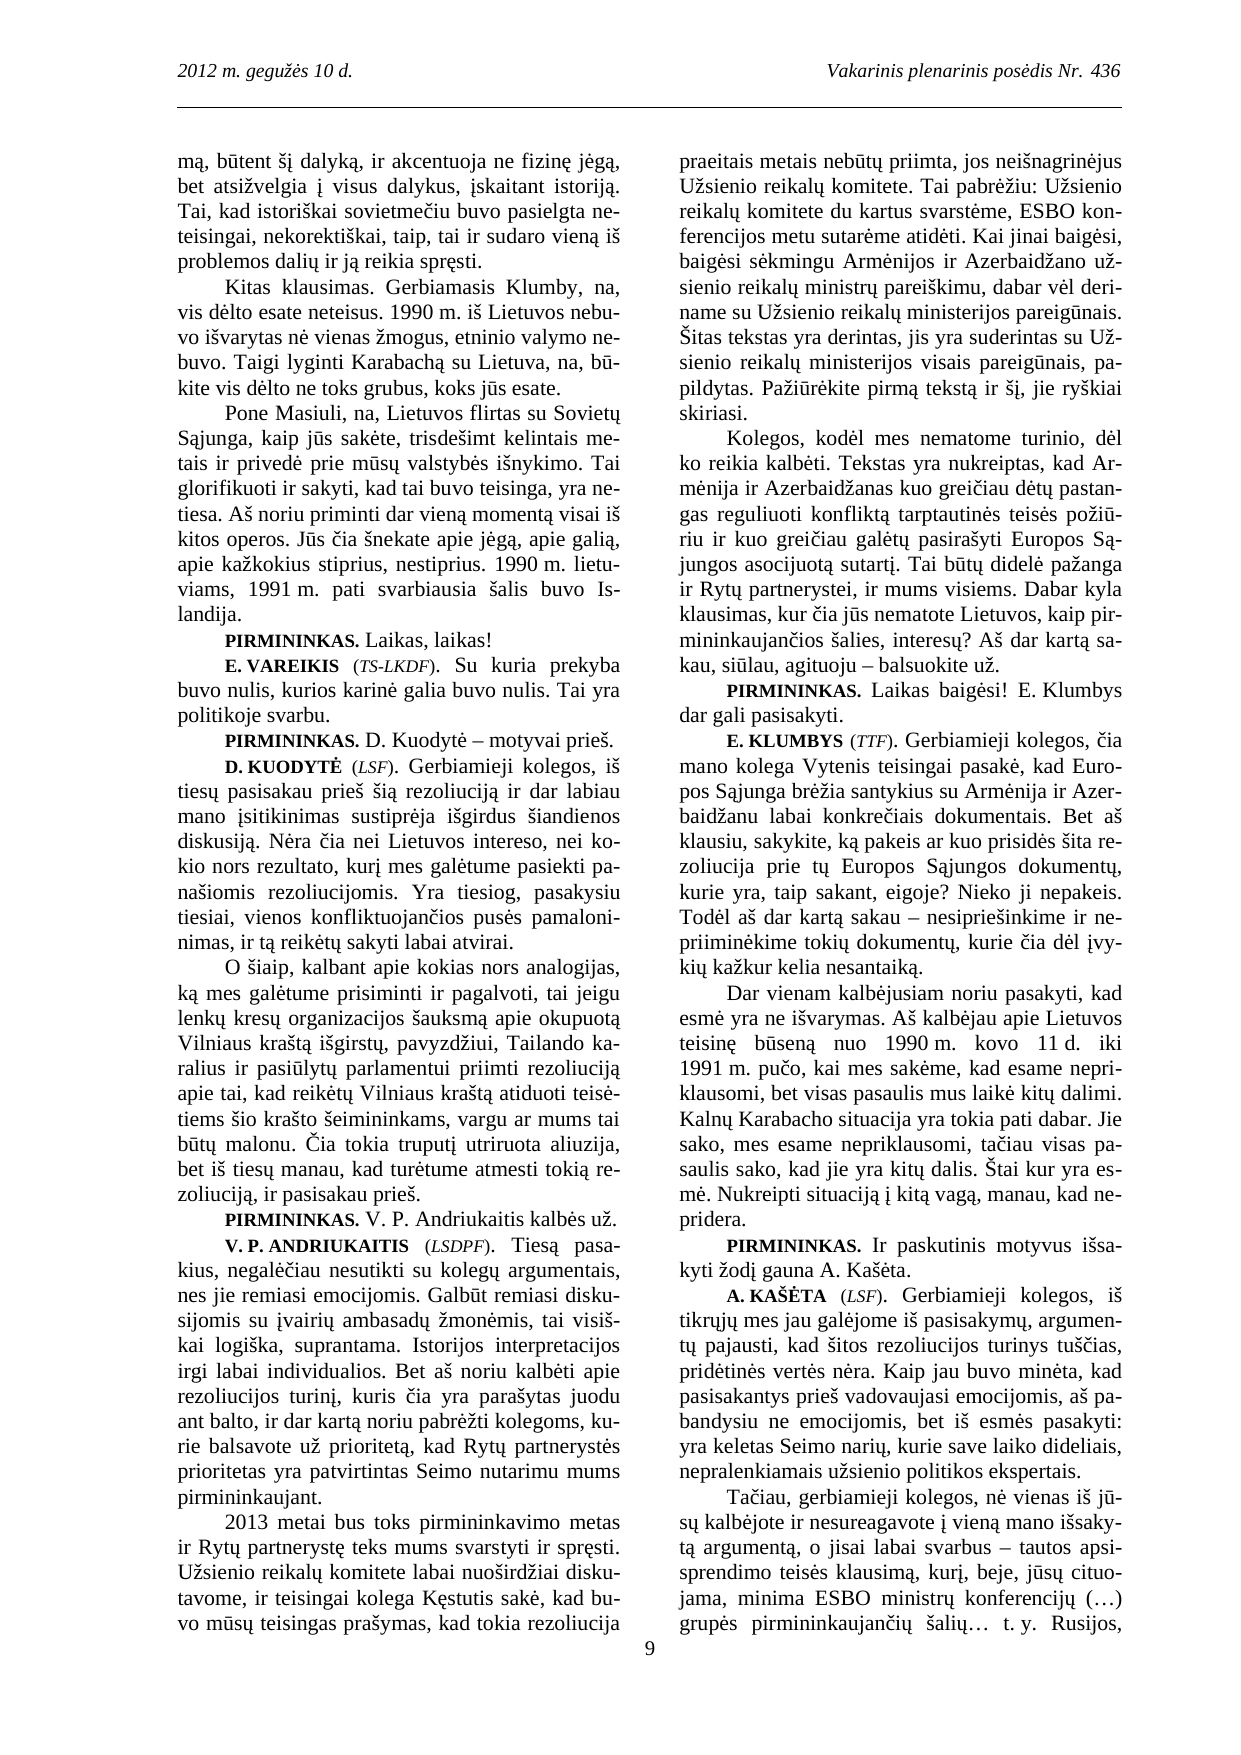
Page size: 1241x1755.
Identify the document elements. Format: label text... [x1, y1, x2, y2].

text PIRMININKAS. Ir pas­ku­ti­nis mo­ty­vus iš­sa­ky­ti žo­dį gau­na A. Ka­šė­ta. [679, 1232, 1122, 1282]
text Ko­le­gos, ko­dėl mes ne­ma­to­me tu­ri­nio, dėl ko rei­kia kal­bė­ti. Teks­tas yra nu­kreip­tas, kad Ar­mė­ni­ja ir Azer­bai­dža­nas kuo grei­čiau dė­tų pa­stan­gas re­gu­liuo­ti kon­flik­tą tarp­tau­ti­nės tei­sės po­žiū­riu ir kuo grei­čiau ga­lė­tų pa­si­ra­šy­ti Eu­ro­pos Są­jun­gos aso­ci­juo­tą su­tar­tį. Tai bū­tų di­de­lė pa­žan­ga ir Ry­tų part­ne­rys­tei, ir mums vi­siems. Da­bar ky­la klau­si­mas, kur čia jūs ne­ma­to­te Lie­tu­vos, kaip pir­mi­nin­kau­jan­čios ša­lies, in­te­re­sų? Aš dar kar­tą sa­kau, siū­lau, agi­tuo­ju – bal­suo­ki­te už. [679, 425, 1122, 677]
text V. P. ANDRIUKAITIS (LSDPF). Tie­są pa­sa­kius, ne­ga­lė­čiau ne­su­tik­ti su ko­le­gų ar­gu­men­tais, nes jie re­mia­si emo­ci­jo­mis. Gal­būt re­mia­si dis­ku­si­jo­mis su įvai­rių am­ba­sa­dų žmo­nė­mis, tai vi­siš­kai lo­giš­ka, su­pran­ta­ma. Is­to­ri­jos in­ter­pre­ta­ci­jos ir­gi la­bai in­di­vi­du­a­lios. Bet aš no­riu kal­bė­ti apie re­zo­liu­ci­jos tu­ri­nį, ku­ris čia yra pa­ra­šy­tas juo­du ant bal­to, ir dar kar­tą no­riu pa­brėž­ti ko­le­goms, ku­rie bal­sa­vo­te už pri­ori­te­tą, kad Ry­tų part­ne­rys­tės pri­ori­te­tas yra pa­tvir­tin­tas Sei­mo nu­ta­ri­mu mums pir­mi­nin­kau­jant. [177, 1232, 620, 1509]
text E. KLUMBYS (TTF). Ger­bia­mie­ji ko­le­gos, čia ma­no ko­le­ga Vy­te­nis tei­sin­gai pa­sa­kė, kad Eu­ro­pos Są­jun­ga brė­žia san­ty­kius su Ar­mė­ni­ja ir Azer­bai­dža­nu la­bai kon­kre­čiais do­ku­men­tais. Bet aš klau­siu, sa­ky­ki­te, ką pa­keis ar kuo pri­si­dės ši­ta re­zo­liu­ci­ja prie tų Eu­ro­pos Są­jun­gos do­ku­men­tų, ku­rie yra, taip sa­kant, ei­go­je? Nie­ko ji ne­pa­keis. To­dėl aš dar kar­tą sa­kau – ne­si­prie­šin­ki­me ir ne­pri­imi­nė­ki­me to­kių do­ku­men­tų, ku­rie čia dėl įvy­kių kaž­kur ke­lia ne­san­tai­ką. [679, 727, 1122, 979]
text O šiaip, kal­bant apie ko­kias nors ana­lo­gi­jas, ką mes ga­lė­tu­me pri­si­min­ti ir pa­gal­vo­ti, tai jei­gu len­kų kre­sų or­ga­ni­za­ci­jos šauks­mą apie oku­puo­tą Vil­niaus kraš­tą iš­girs­tų, pa­vyz­džiui, Tai­lan­do ka­ra­lius ir pa­siū­ly­tų par­la­men­tui pri­im­ti re­zo­liu­ci­ją apie tai, kad rei­kė­tų Vil­niaus kraš­tą ati­duo­ti tei­sė­tiems šio kraš­to šei­mi­nin­kams, var­gu ar mums tai bū­tų ma­lo­nu. Čia to­kia tru­pu­tį ut­ri­ruo­ta aliu­zi­ja, bet iš tie­sų ma­nau, kad tu­rė­tu­me at­mes­ti to­kią re­zo­liu­ci­ją, ir pa­si­sa­kau prieš. [177, 954, 620, 1206]
text PIRMININKAS. D. Kuo­dy­tė – mo­ty­vai prieš. [177, 727, 620, 753]
text Po­ne Ma­siu­li, na, Lie­tu­vos flir­tas su So­vie­tų Są­jun­ga, kaip jūs sa­kė­te, tris­de­šimt ke­lin­tais me­tais ir pri­ve­dė prie mū­sų vals­ty­bės iš­ny­ki­mo. Tai glo­ri­fi­kuo­ti ir sa­ky­ti, kad tai bu­vo tei­sin­ga, yra ne­tie­sa. Aš no­riu pri­min­ti dar vie­ną mo­men­tą vi­sai iš ki­tos ope­ros. Jūs čia šne­ka­te apie jė­gą, apie ga­lią, apie kaž­ko­kius stip­rius, ne­stip­rius. 1990 m. lie­tu­viams, 1991 m. pa­ti svar­biau­sia ša­lis bu­vo Is­landija. [177, 400, 620, 627]
text PIRMININKAS. Lai­kas, lai­kas! [177, 627, 620, 652]
text mą, bū­tent šį da­ly­ką, ir ak­cen­tuo­ja ne fi­zi­nę jė­gą, bet at­si­žvel­gia į vi­sus da­ly­kus, įskai­tant is­to­ri­ją. Tai, kad is­to­riš­kai so­viet­me­čiu bu­vo pa­si­elg­ta ne­tei­sin­gai, ne­ko­rek­tiš­kai, taip, tai ir su­da­ro vie­ną iš pro­ble­mos da­lių ir ją rei­kia spręs­ti. [177, 148, 620, 274]
text Dar vie­nam kal­bė­ju­siam no­riu pa­sa­ky­ti, kad es­mė yra ne iš­va­ry­mas. Aš kal­bė­jau apie Lie­tu­vos tei­si­nę bū­se­ną nuo 1990 m. ko­vo 11 d. iki 1991 m. pu­čo, kai mes sa­kė­me, kad esa­me ne­pri­klau­so­mi, bet vi­sas pa­sau­lis mus lai­kė ki­tų da­li­mi. Kal­nų Ka­ra­ba­cho si­tu­a­ci­ja yra to­kia pa­ti da­bar. Jie sa­ko, mes esa­me ne­pri­klau­so­mi, ta­čiau vi­sas pa­sau­lis sa­ko, kad jie yra ki­tų da­li­s. Štai kur yra es­mė. Nu­kreip­ti si­tu­a­ci­ją į ki­tą va­gą, ma­nau, kad ne­pri­de­ra. [679, 979, 1122, 1232]
text A. KAŠĖTA (LSF). Ger­bia­mie­ji ko­le­gos, iš tik­rų­jų mes jau ga­lė­jo­me iš pa­si­sa­ky­mų, ar­gu­men­tų pa­jaus­ti, kad ši­tos re­zo­liu­ci­jos tu­ri­nys tuš­čias, pri­dė­ti­nės ver­tės nė­ra. Kaip jau bu­vo mi­nė­ta, kad pa­si­sa­kan­tys prieš va­do­vau­ja­si emo­ci­jo­mis, aš pa­ban­dy­siu ne emo­ci­jo­mis, bet iš es­mės pa­sa­ky­ti: yra ke­le­tas Sei­mo na­rių, ku­rie sa­ve lai­ko di­de­liais, ne­pra­len­kia­mais už­sie­nio po­li­ti­kos eks­per­tais. [679, 1282, 1122, 1484]
text PIRMININKAS. Lai­kas bai­gė­si! E. Klum­bys dar ga­li pa­si­sa­ky­ti. [679, 677, 1122, 727]
text pra­ei­tais me­tais ne­bū­tų pri­im­ta, jos ne­iš­nag­ri­nė­jus Už­sie­nio rei­ka­lų ko­mi­te­te. Tai pa­brė­žiu: Už­sie­nio rei­ka­lų ko­mi­te­te du kar­tus svars­tė­me, ESBO kon­fe­ren­ci­jos me­tu su­ta­rė­me ati­dė­ti. Kai ji­nai bai­gė­si, bai­gė­si sėk­min­gu Ar­mė­ni­jos ir Azer­bai­dža­no už­sie­nio rei­ka­lų mi­nist­rų pa­reiš­ki­mu, da­bar vėl de­ri­na­me su Už­sie­nio rei­ka­lų mi­nis­te­ri­jos pa­rei­gū­nais. Ši­tas teks­tas yra de­rin­tas, jis yra su­de­rin­tas su Už­sie­nio rei­ka­lų mi­nis­te­ri­jos vi­sais pa­rei­gū­nais, pa­pil­dy­tas. Pa­žiū­rė­ki­te pir­mą teks­tą ir šį, jie ryš­kiai ski­ria­si. [679, 148, 1122, 425]
text 2013 me­tai bus toks pir­mi­nin­ka­vi­mo me­tas ir Ry­tų part­ne­rys­tę teks mums svars­ty­ti ir spręs­ti. Už­sie­nio rei­ka­lų ko­mi­te­te la­bai nuo­šir­džiai dis­ku­ta­vo­me, ir tei­sin­gai ko­le­ga Kęs­tu­tis sa­kė, kad bu­vo mū­sų tei­sin­gas pra­šy­mas, kad to­kia re­zo­liu­ci­ja [177, 1509, 620, 1635]
text PIRMININKAS. V. P. An­driu­kai­tis kal­bės už. [177, 1206, 620, 1232]
text E. VAREIKIS (TS-LKDF). Su ku­ria pre­ky­ba bu­vo nu­lis, ku­rios ka­ri­nė ga­lia bu­vo nu­lis. Tai yra po­li­ti­ko­je svar­bu. [177, 652, 620, 727]
text Ta­čiau, ger­bia­mie­ji ko­le­gos, nė vie­nas iš jū­sų kal­bė­jo­te ir ne­su­re­a­ga­vo­te į vie­ną ma­no iš­sa­ky­tą ar­gu­men­tą, o ji­sai la­bai svar­bus – tau­tos ap­si­spren­di­mo tei­sės klau­si­mą, ku­rį, be­je, jū­sų ci­tuo­ja­ma, mi­ni­ma ESBO mi­nist­rų kon­fe­ren­ci­jų (…) gru­pės pir­mi­nin­kau­jan­čių ša­lių… t. y. Ru­si­jos, [679, 1484, 1122, 1635]
text D. KUODYTĖ (LSF). Ger­bia­mie­ji ko­le­gos, iš tie­sų pa­si­sa­kau prieš šią re­zo­liu­ci­ją ir dar la­biau ma­no įsi­ti­ki­ni­mas su­stip­rė­ja iš­gir­dus šian­die­nos dis­ku­si­ją. Nė­ra čia nei Lie­tu­vos in­te­re­so, nei ko­kio nors re­zul­ta­to, ku­rį mes ga­lė­tu­me pa­siek­ti pa­na­šio­mis re­zo­liu­ci­jo­mis. Yra tie­siog, pa­sa­ky­siu tie­siai, vie­nos kon­flik­tuo­jan­čios pu­sės pa­ma­lo­ni­ni­mas, ir tą rei­kė­tų sa­ky­ti la­bai at­vi­rai. [177, 753, 620, 954]
text Ki­tas klau­si­mas. Ger­bia­ma­sis Klum­by, na, vis dėl­to esa­te ne­tei­sus. 1990 m. iš Lie­tu­vos ne­bu­vo iš­va­ry­tas nė vie­nas žmo­gus, et­ni­nio va­ly­mo ne­bu­vo. Tai­gi ly­gin­ti Ka­ra­ba­chą su Lie­tu­va, na, bū­ki­te vis dėl­to ne toks gru­bus, koks jūs esa­te. [177, 274, 620, 400]
